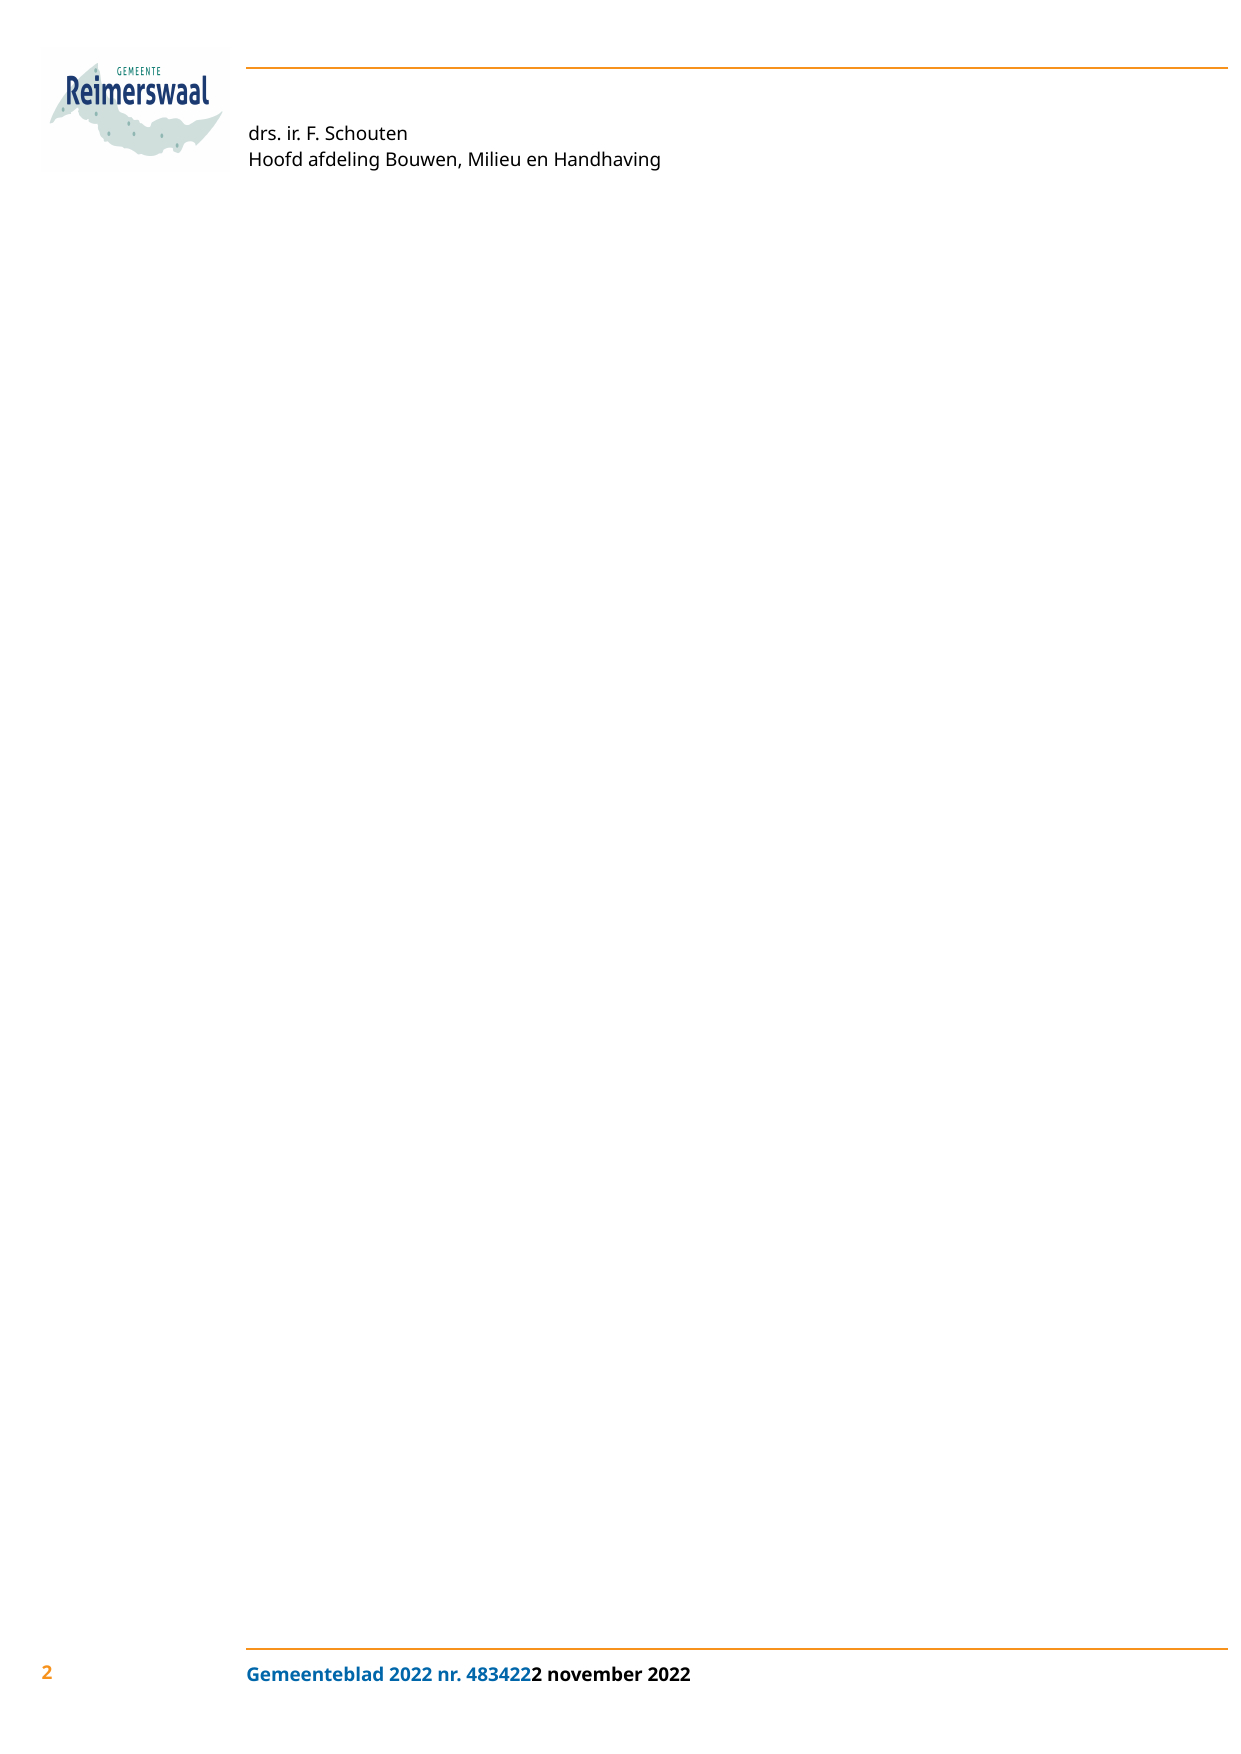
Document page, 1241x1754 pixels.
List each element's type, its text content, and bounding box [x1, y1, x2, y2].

text Hoofd afdeling Bouwen, Milieu en Handhaving [248, 146, 1152, 172]
picture [41, 47, 231, 172]
text drs. ir. F. Schouten [248, 121, 1152, 146]
